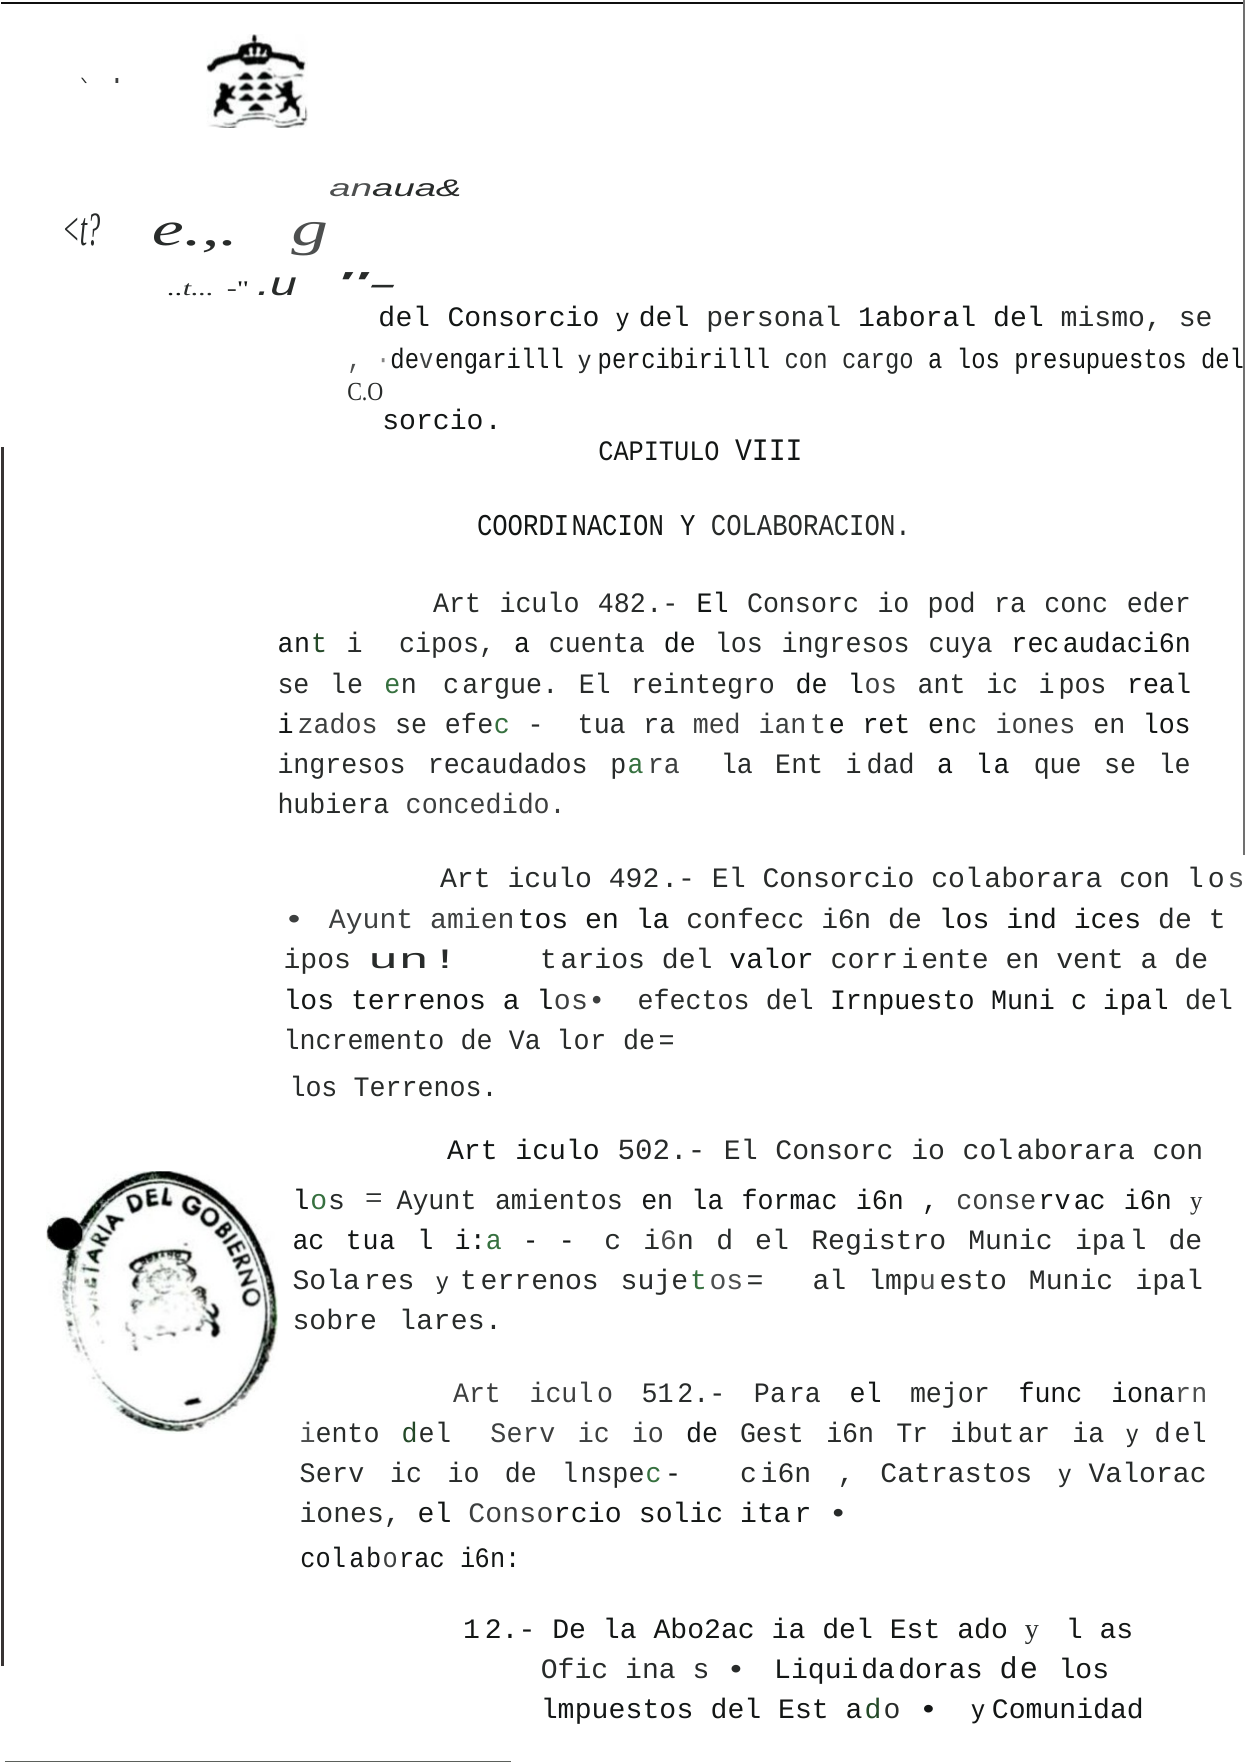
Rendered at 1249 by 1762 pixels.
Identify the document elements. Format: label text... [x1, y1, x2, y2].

text Art iculo 482.- El Consorc io pod ra conc eder ant i ­ cipos, a cuenta de los ingresos cuya recaudaci6n se le en­ cargue. El reintegro de los ant ic ipos real izados se efec -­ tua ra med iante ret enc iones en los ingresos recaudados para la Ent idad a la que se le hubiera concedido. [277, 589, 1191, 822]
text \ I [81, 77, 206, 85]
text anaua& [329, 176, 1243, 202]
text del Consorcio y del personal 1aboral del mismo, se [378, 303, 1243, 335]
text sorcio. [382, 407, 1243, 435]
subtitle [1245, 202, 1249, 256]
text Art iculo 502.- El Consorc io colaborara con los = Ayunt amientos en la formac i6n , conservac i6n y ac tua l i:a - -­ c i6n d el Registro Munic ipal de Solares y terrenos sujetos= al lmpuesto Munic ipal sobre lares. [292, 1135, 1203, 1338]
text colaborac i6n: [300, 1544, 1249, 1576]
text los Terrenos. [289, 1073, 1249, 1104]
text Art iculo 512.- Para el mejor func ionarn iento del Serv ic io de Gest i6n Tr ibutar ia y del Serv ic io de lnspec-­ ci6n , Catrastos y Valorac iones, el Consorcio solic itar • [299, 1378, 1207, 1531]
text COORDINACION Y COLABORACION. [477, 510, 1243, 544]
text 12.- De la Abo2ac ia del Est ado y l as Ofic ina s • Liquidadoras de los lmpuestos del Est ado • y Comunidad [463, 1612, 1214, 1727]
subtitle <t? e.,. g [62, 202, 1243, 256]
text CAPITULO VIII [151, 435, 1243, 467]
text [308, 77, 1243, 85]
text ..t... -" .u "- [167, 264, 1243, 303]
text , ·devengarilll y percibirilll con cargo a los presupuestos del C.O [347, 343, 1243, 407]
text Art iculo 492.- El Consorcio colaborara con los • Ayunt amientos en la confecc i6n de los ind ices de t ipos un! tarios del valor corriente en vent a de los terrenos a los• efectos del Irnpuesto Muni c ipal del lncremento de Va lor de= [283, 864, 1249, 1058]
